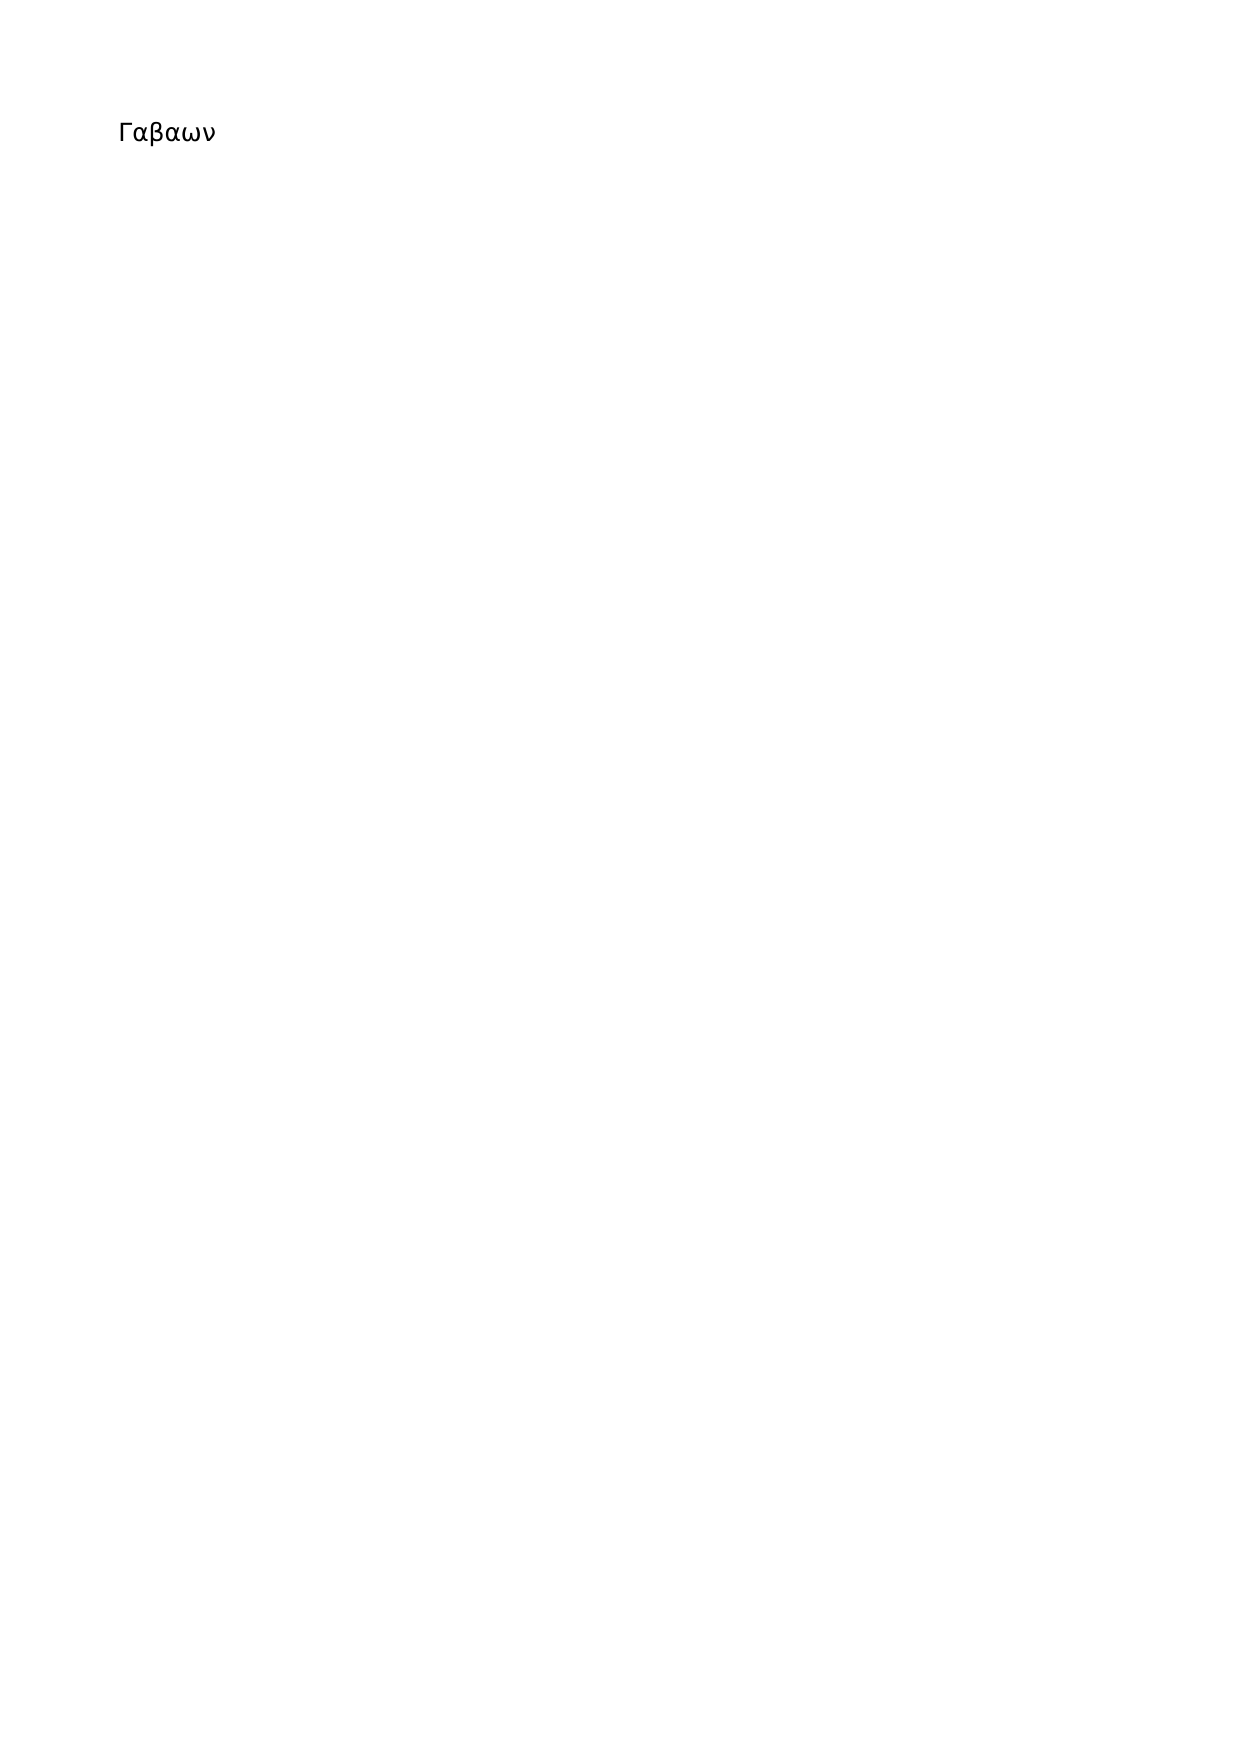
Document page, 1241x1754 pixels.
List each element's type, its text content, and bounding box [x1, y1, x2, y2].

text Γαβαων [118, 118, 1122, 147]
